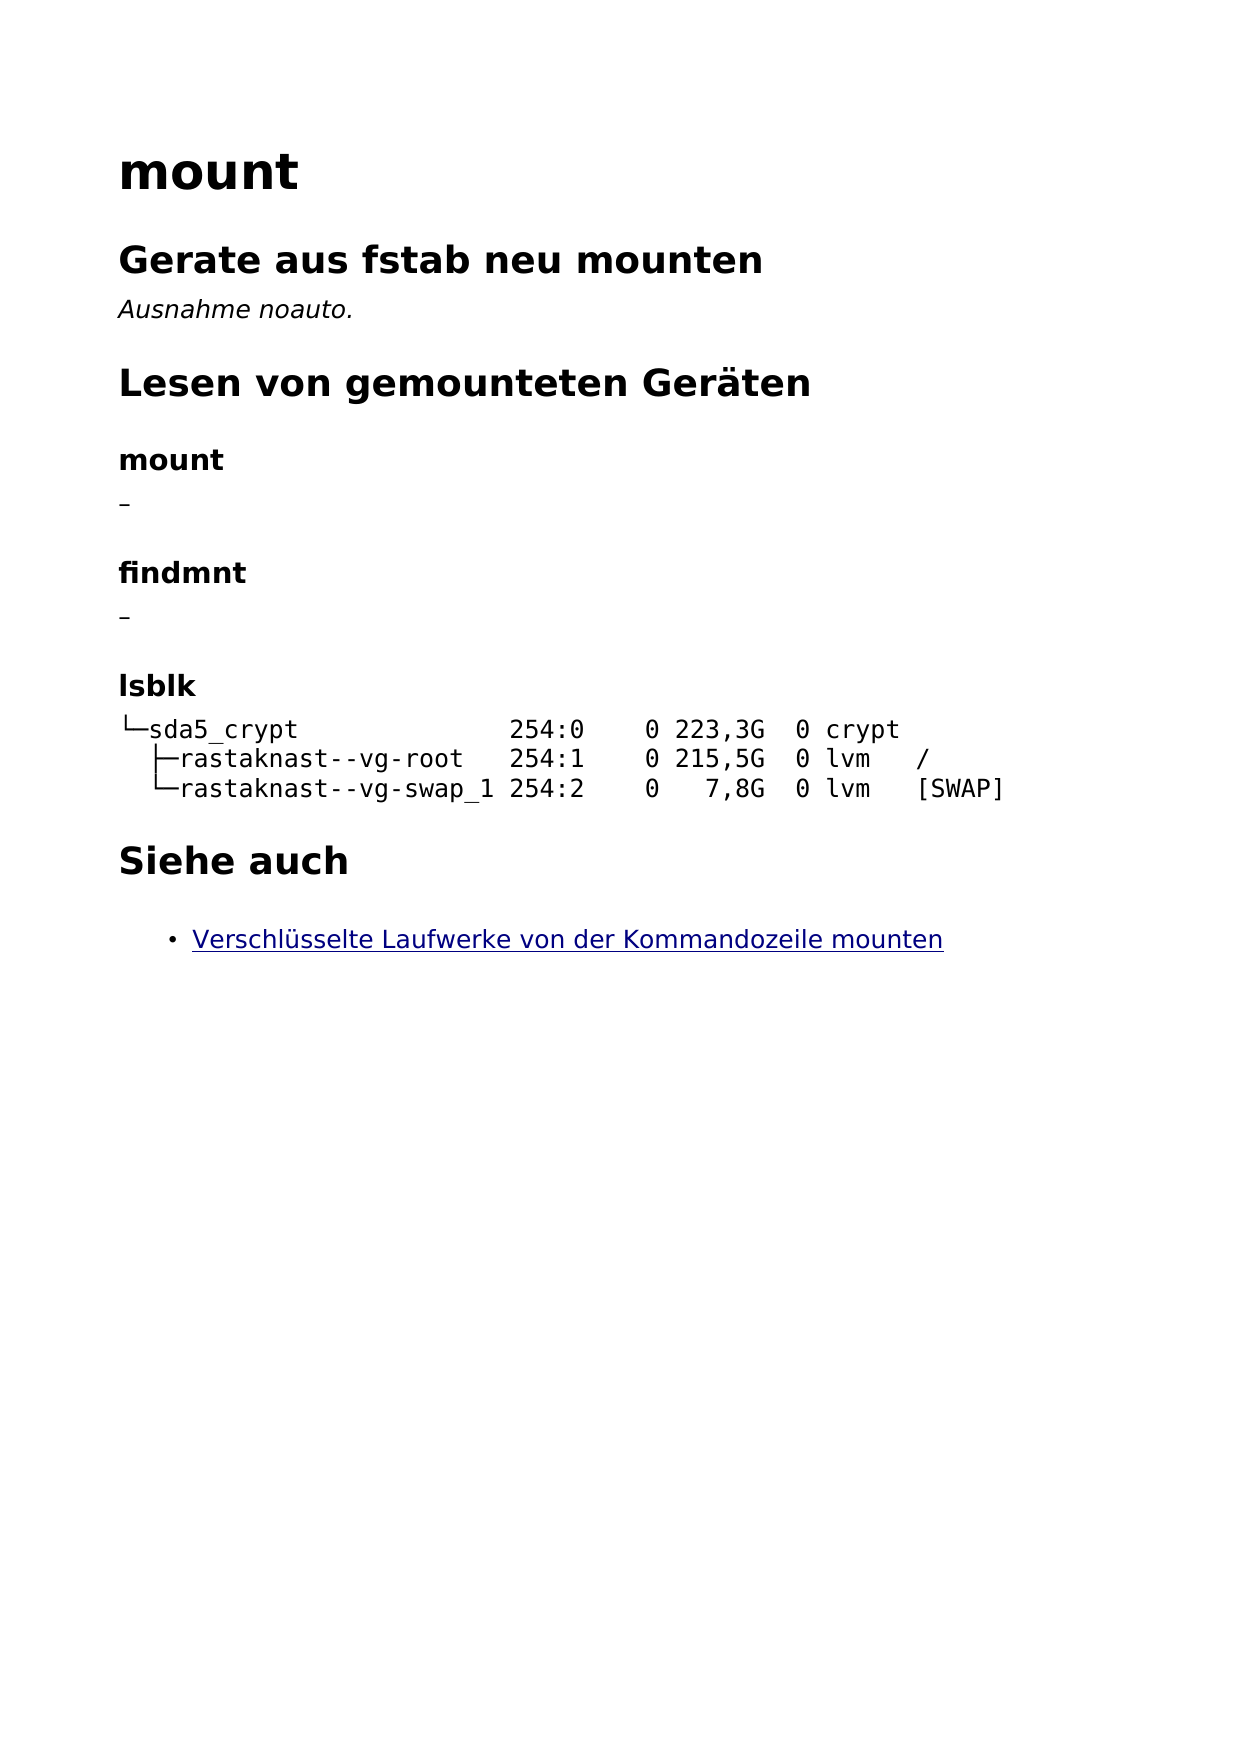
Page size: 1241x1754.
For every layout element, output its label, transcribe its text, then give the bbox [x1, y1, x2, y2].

subtitle findmnt [118, 556, 1122, 590]
subtitle Siehe auch [118, 840, 1122, 883]
text └─sda5_crypt 254:0 0 223,3G 0 crypt ├─rastaknast--vg-root 254:1 0 215,5G 0 lvm / └─rastaknast--vg-swap_1 254:2 0 7,8G 0 lvm [SWAP] [118, 716, 1122, 803]
text Ausnahme noauto. [118, 295, 1122, 324]
text – [118, 602, 1122, 632]
subtitle Lesen von gemounteten Geräten [118, 362, 1122, 405]
subtitle mount [118, 143, 1122, 201]
text – [118, 489, 1122, 518]
subtitle lsblk [118, 669, 1122, 703]
list Verschlüsselte Laufwerke von der Kommandozeile mounten [177, 925, 1122, 954]
subtitle mount [118, 443, 1122, 477]
subtitle Gerate aus fstab neu mounten [118, 239, 1122, 282]
